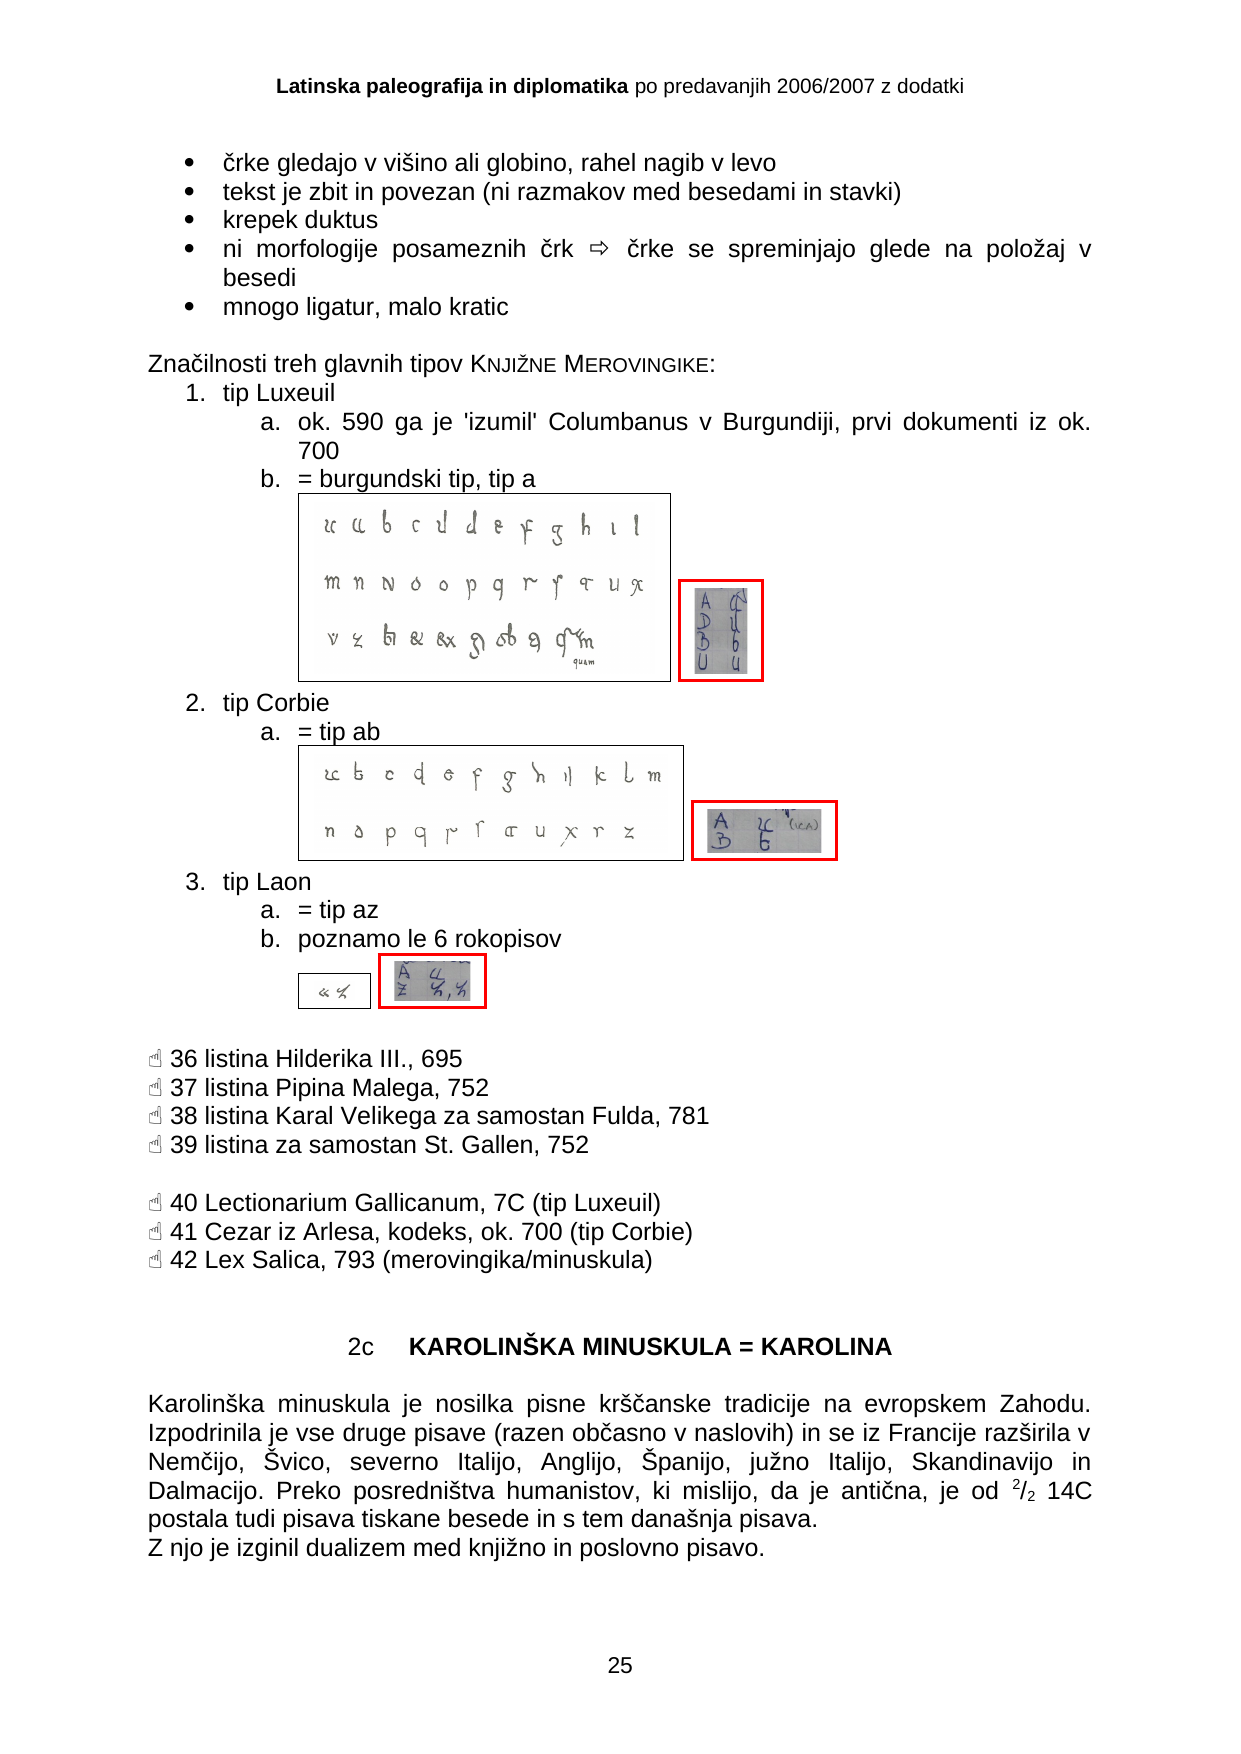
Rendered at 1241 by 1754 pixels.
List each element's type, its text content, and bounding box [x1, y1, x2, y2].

picture [394, 961, 471, 1001]
list tekst je zbit in povezan (ni razmakov med besedami in stavki) [185, 176, 1093, 205]
text  36 listina Hilderika III., 695 [148, 1044, 1093, 1072]
list = tip az [260, 895, 1093, 924]
picture [707, 809, 822, 853]
list = tip ab [260, 716, 1093, 867]
text 2c KAROLINŠKA MINUSKULA = KAROLINA [148, 1332, 1093, 1361]
list = burgundski tip, tip a [260, 464, 1093, 688]
list ok. 590 ga je 'izumil' Columbanus v Burgundiji, prvi dokumenti iz ok. 700 [260, 407, 1093, 464]
picture [314, 988, 355, 1001]
text  39 listina za samostan St. Gallen, 752 [148, 1130, 1093, 1159]
text Z njo je izginil dualizem med knjižno in poslovno pisavo. [148, 1533, 1093, 1562]
text Značilnosti treh glavnih tipov Knjižne Merovingike: [148, 349, 1093, 378]
list tip Laon [185, 867, 1093, 895]
text  40 Lectionarium Gallicanum, 7C (tip Luxeuil) [148, 1188, 1093, 1217]
list ni morfologije posameznih črk  črke se spreminjajo glede na položaj v besedi [185, 234, 1093, 292]
picture [314, 754, 668, 853]
text  42 Lex Salica, 793 (merovingika/minuskula) [148, 1246, 1093, 1274]
list krepek duktus [185, 205, 1093, 234]
text  38 listina Karal Velikega za samostan Fulda, 781 [148, 1101, 1093, 1130]
list tip Corbie [185, 688, 1093, 716]
picture [314, 502, 655, 674]
list poznamo le 6 rokopisov [260, 924, 1093, 1015]
list tip Luxeuil [185, 378, 1093, 407]
text  37 listina Pipina Malega, 752 [148, 1072, 1093, 1101]
picture [694, 588, 748, 674]
text Karolinška minuskula je nosilka pisne krščanske tradicije na evropskem Zahodu. Izpodrinila je vse druge pisave (razen občasno v naslovih) in se iz Francije razširila v Nemčijo, Švico, severno Italijo, Anglijo, Španijo, južno Italijo, Skandinavijo in Dalmacijo. Preko posredništva humanistov, ki mislijo, da je antična, je od 2/2 14C postala tudi pisava tiskane besede in s tem današnja pisava. [148, 1389, 1093, 1533]
text  41 Cezar iz Arlesa, kodeks, ok. 700 (tip Corbie) [148, 1217, 1093, 1246]
list črke gledajo v višino ali globino, rahel nagib v levo [185, 148, 1093, 176]
list mnogo ligatur, malo kratic [185, 292, 1093, 321]
